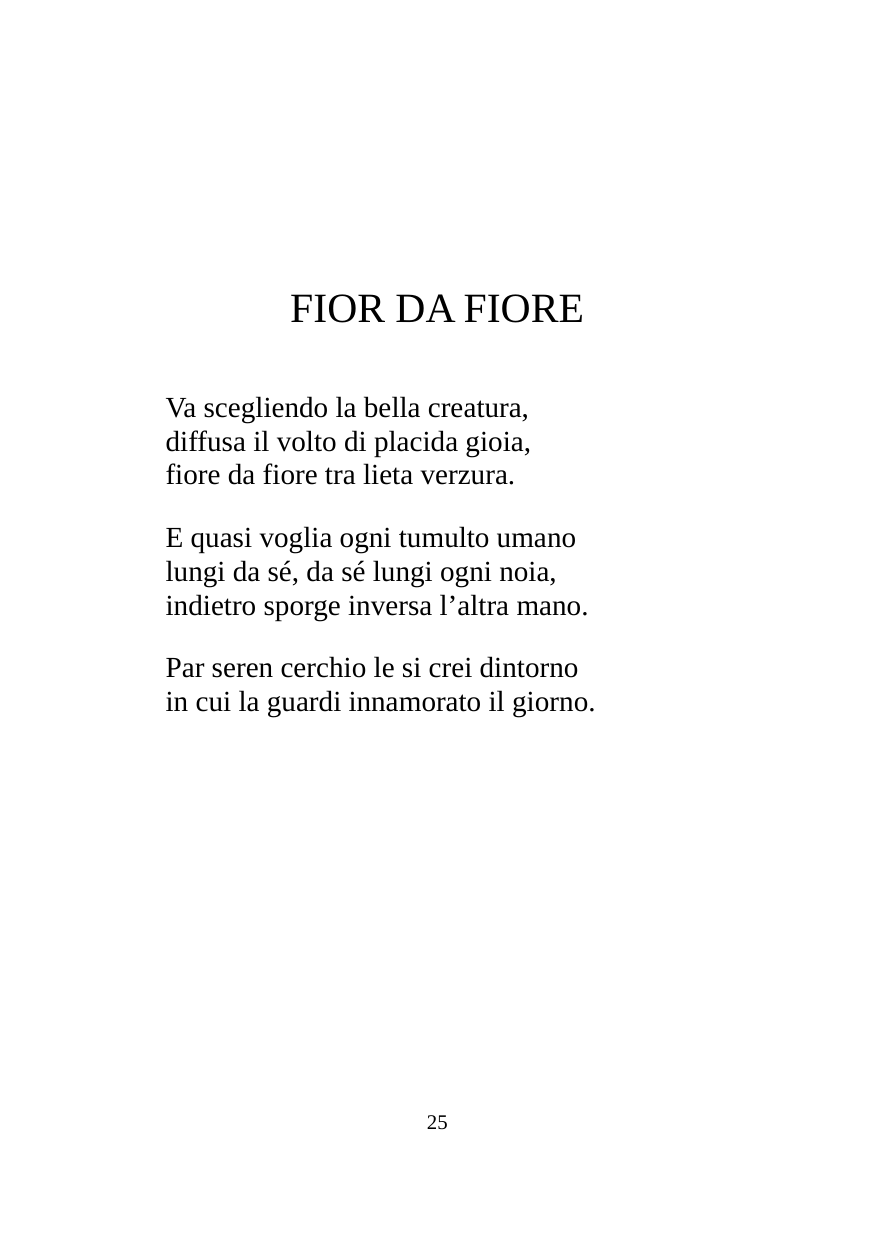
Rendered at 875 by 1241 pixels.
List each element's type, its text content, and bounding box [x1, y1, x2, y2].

text E quasi voglia ogni tumulto umano lungi da sé, da sé lungi ogni noia, indietro sporge inversa l’altra mano. [165, 521, 768, 621]
text Par seren cerchio le si crei dintorno in cui la guardi innamorato il giorno. [165, 651, 768, 718]
text Va scegliendo la bella creatura, diffusa il volto di placida gioia, fiore da fiore tra lieta verzura. [165, 390, 768, 491]
subtitle FIOR DA FIORE [106, 283, 768, 331]
